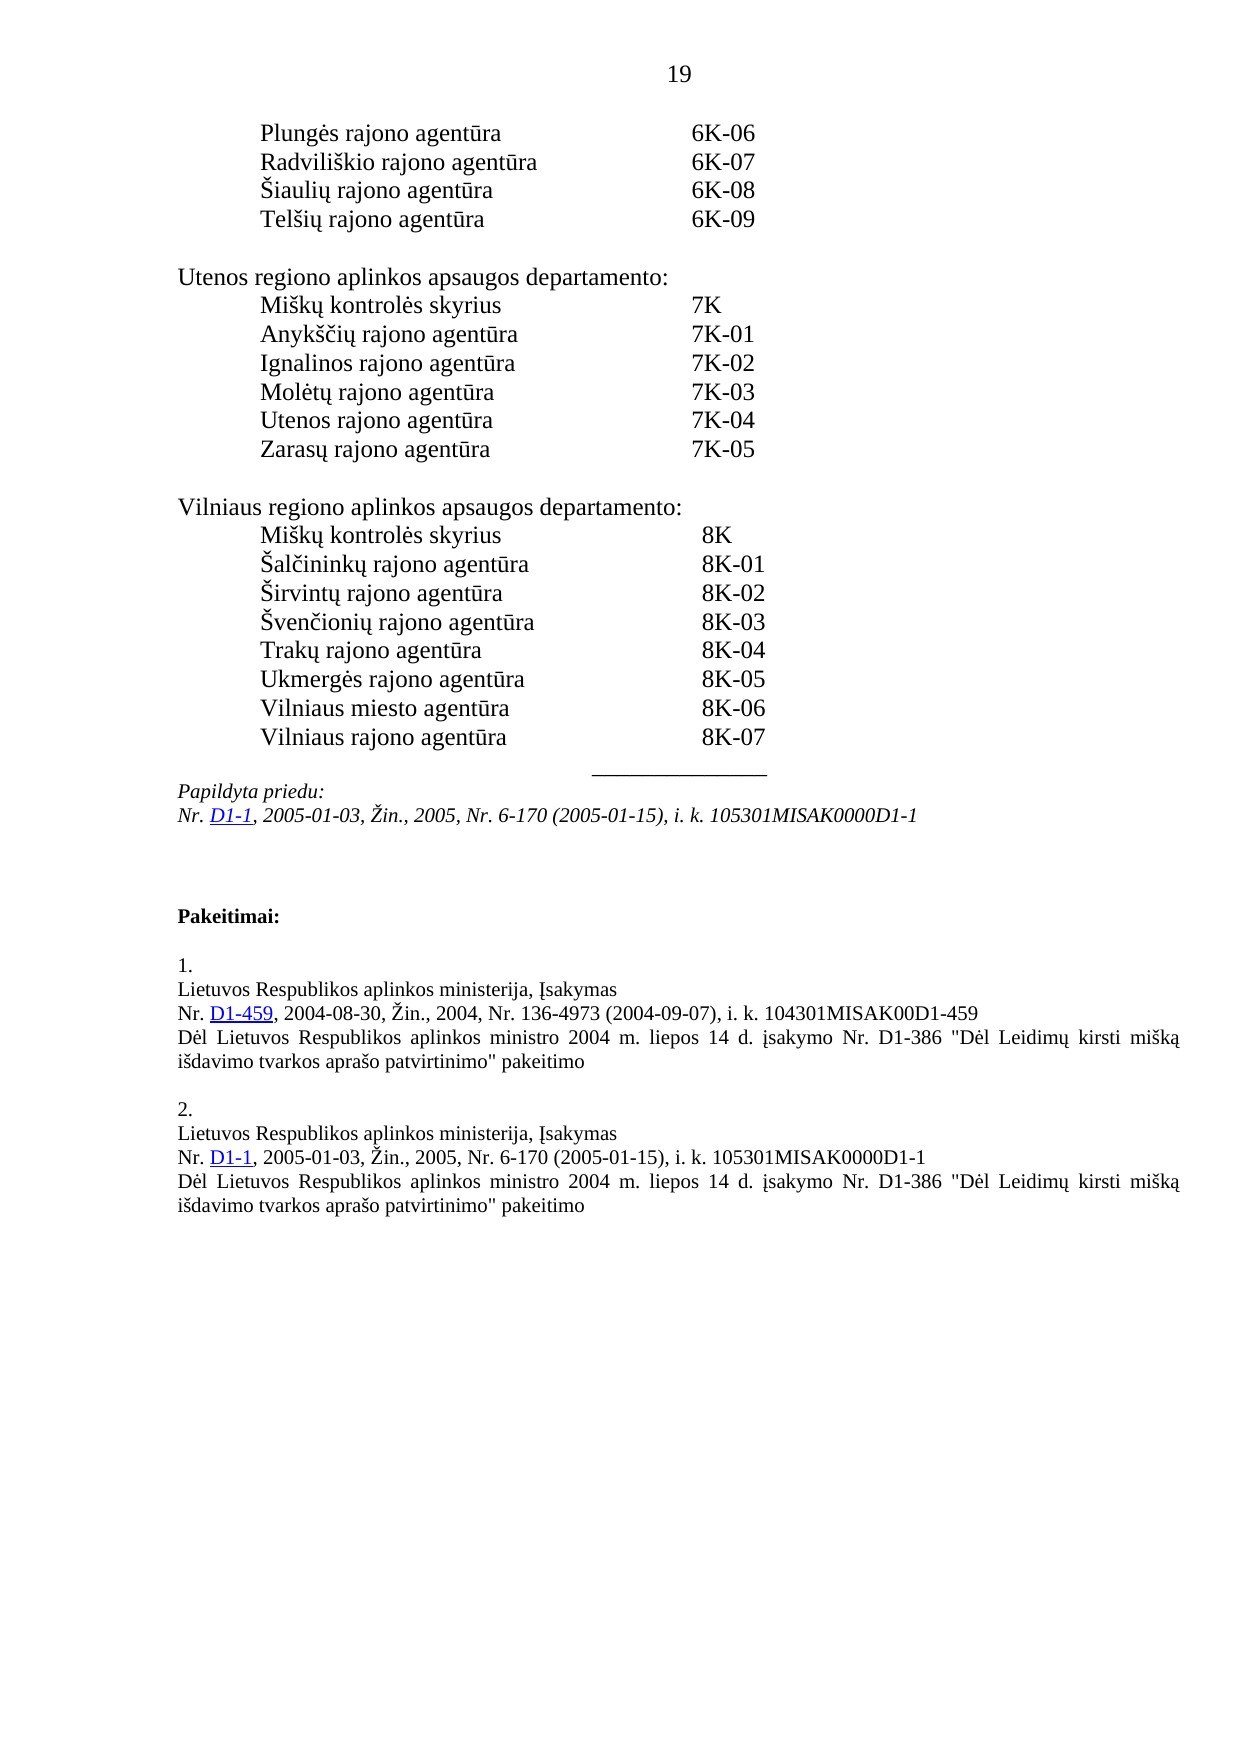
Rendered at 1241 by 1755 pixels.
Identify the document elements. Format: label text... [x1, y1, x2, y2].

text Lietuvos Respublikos aplinkos ministerija, Įsakymas [177, 977, 1181, 1001]
table_cell 7K-02 [680, 348, 1181, 377]
table_header 7K [680, 291, 1181, 319]
table_cell 8K-06 [690, 693, 1204, 722]
table_cell 6K-09 [680, 204, 1181, 233]
text 1. [177, 952, 1181, 977]
table_cell 8K-04 [690, 636, 1204, 664]
text Dėl Lietuvos Respublikos aplinkos ministro 2004 m. liepos 14 d. įsakymo Nr. D1-386 "Dėl Leidimų kirsti mišką išdavimo tvarkos aprašo patvirtinimo" pakeitimo [177, 1025, 1181, 1073]
table_cell 7K-04 [680, 406, 1181, 434]
table_cell Utenos rajono agentūra [177, 406, 680, 434]
table_cell Ukmergės rajono agentūra [177, 664, 690, 693]
table_cell Širvintų rajono agentūra [177, 578, 690, 607]
table_cell Trakų rajono agentūra [177, 636, 690, 664]
table_cell Ignalinos rajono agentūra [177, 348, 680, 377]
table_cell 8K-01 [690, 549, 1204, 578]
text Nr. D1-459, 2004-08-30, Žin., 2004, Nr. 136-4973 (2004-09-07), i. k. 104301MISAK00D1-459 [177, 1001, 1181, 1025]
table_cell 6K-06 [680, 118, 1181, 147]
table_cell Švenčionių rajono agentūra [177, 607, 690, 636]
text Pakeitimai: [177, 904, 1181, 928]
table_cell Plungės rajono agentūra [177, 118, 680, 147]
table_cell Molėtų rajono agentūra [177, 377, 680, 406]
text Utenos regiono aplinkos apsaugos departamento: [177, 262, 1181, 291]
table_cell 6K-08 [680, 176, 1181, 204]
table_cell Šiaulių rajono agentūra [177, 176, 680, 204]
table_cell 8K-03 [690, 607, 1204, 636]
table_cell Anykščių rajono agentūra [177, 319, 680, 348]
table_cell 6K-07 [680, 147, 1181, 176]
table_header Miškų kontrolės skyrius [177, 521, 690, 549]
table_header 8K [690, 521, 1204, 549]
text Vilniaus regiono aplinkos apsaugos departamento: [177, 492, 1181, 521]
table_cell Vilniaus rajono agentūra [177, 722, 690, 751]
text Nr. D1-1, 2005-01-03, Žin., 2005, Nr. 6-170 (2005-01-15), i. k. 105301MISAK0000D1-1 [177, 1145, 1181, 1169]
table_header Miškų kontrolės skyrius [177, 291, 680, 319]
table_cell 8K-05 [690, 664, 1204, 693]
table_cell 8K-02 [690, 578, 1204, 607]
text ______________ [177, 751, 1181, 779]
table_cell Vilniaus miesto agentūra [177, 693, 690, 722]
table_cell Šalčininkų rajono agentūra [177, 549, 690, 578]
table_cell 8K-07 [690, 722, 1204, 751]
table_cell Telšių rajono agentūra [177, 204, 680, 233]
table_cell 7K-05 [680, 434, 1181, 463]
text Dėl Lietuvos Respublikos aplinkos ministro 2004 m. liepos 14 d. įsakymo Nr. D1-386 "Dėl Leidimų kirsti mišką išdavimo tvarkos aprašo patvirtinimo" pakeitimo [177, 1169, 1181, 1217]
table_cell 7K-01 [680, 319, 1181, 348]
text 2. [177, 1097, 1181, 1121]
text Lietuvos Respublikos aplinkos ministerija, Įsakymas [177, 1121, 1181, 1145]
table_cell Zarasų rajono agentūra [177, 434, 680, 463]
table_cell 7K-03 [680, 377, 1181, 406]
text Papildyta priedu: [177, 779, 1181, 803]
text Nr. D1-1, 2005-01-03, Žin., 2005, Nr. 6-170 (2005-01-15), i. k. 105301MISAK0000D1-1 [177, 803, 1181, 827]
table_cell Radviliškio rajono agentūra [177, 147, 680, 176]
